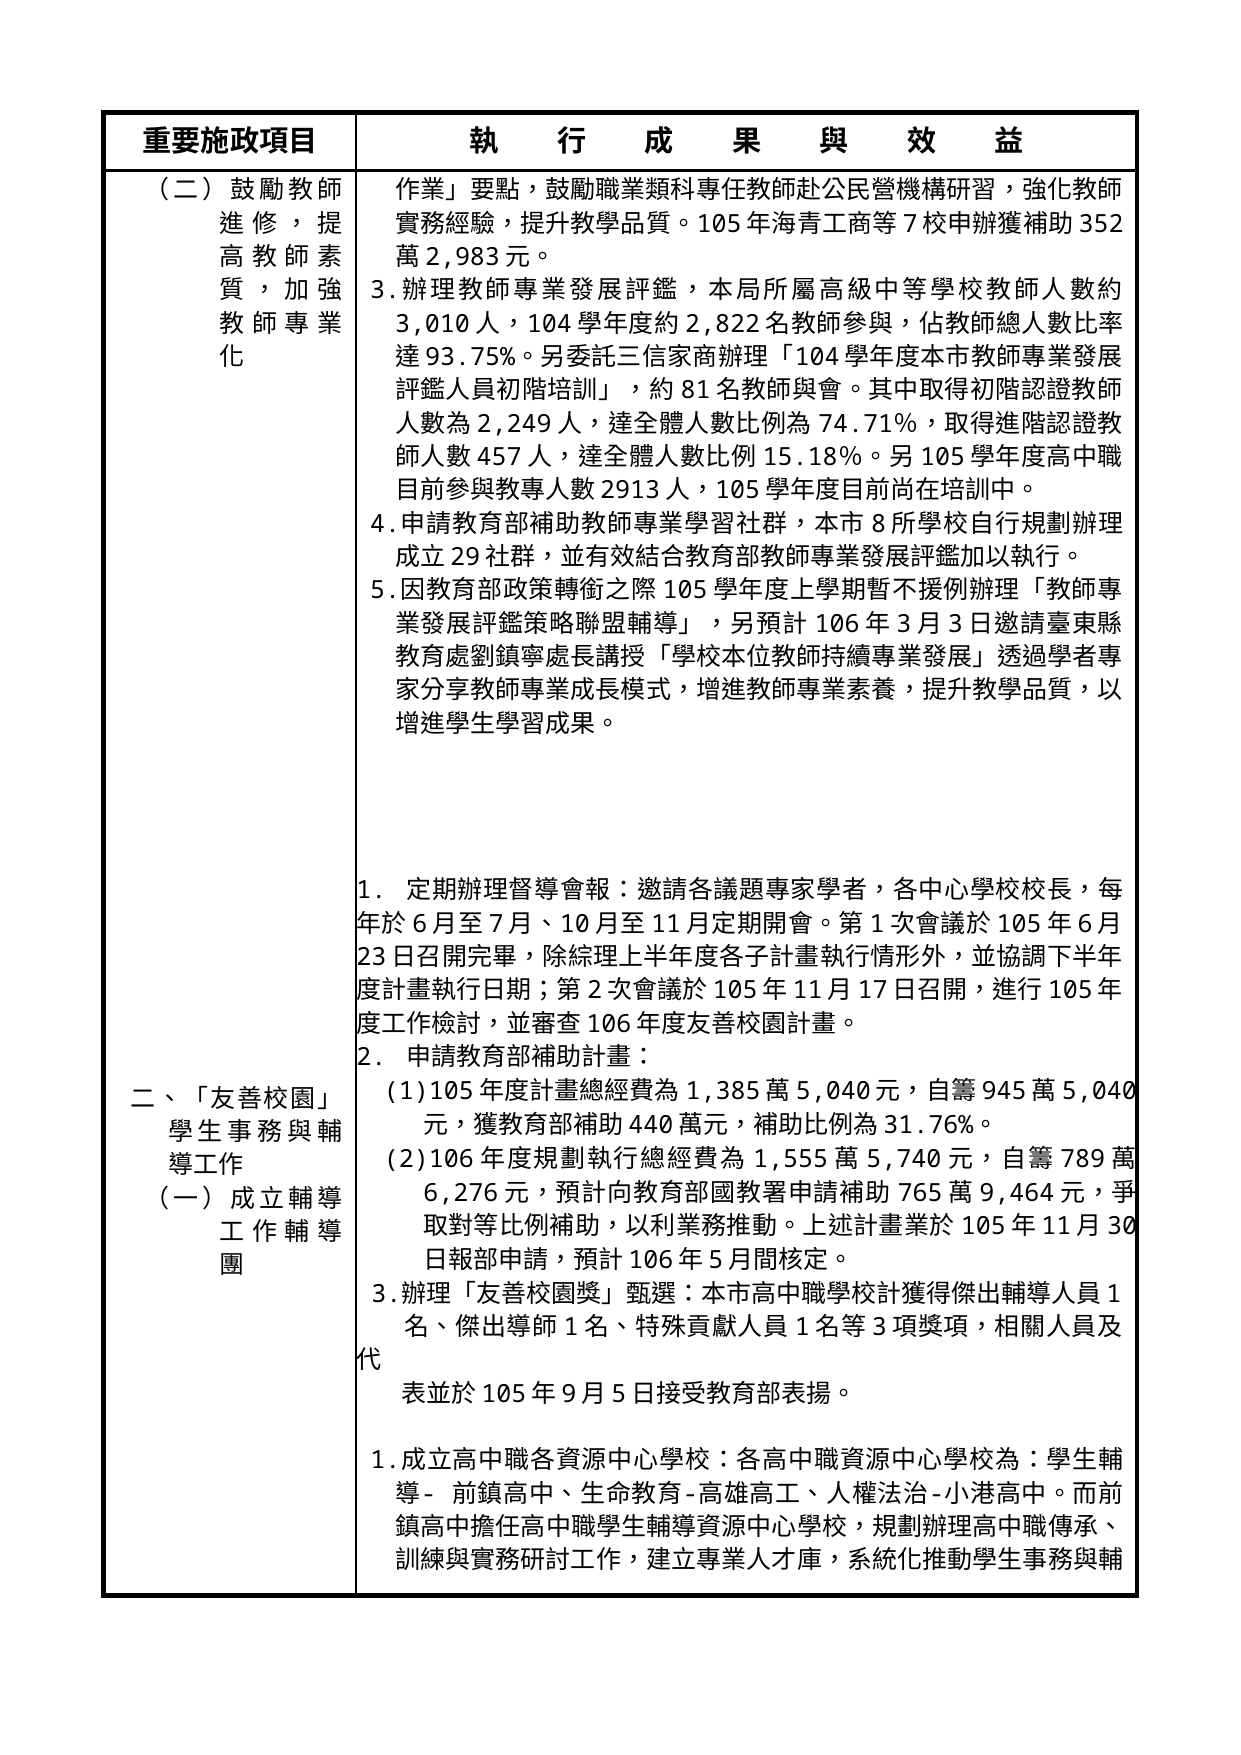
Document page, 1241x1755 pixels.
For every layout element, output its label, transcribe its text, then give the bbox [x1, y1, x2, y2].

table_cell 作業」要點，鼓勵職業類科專任教師赴公民營機構研習，強化教師實務經驗，提升教學品質。105年海青工商等7校申辦獲補助352萬2,983元。 3.辦理教師專業發展評鑑，本局所屬高級中等學校教師人數約3,010人，104學年度約2,822名教師參與，佔教師總人數比率達93.75%。另委託三信家商辦理「104學年度本市教師專業發展評鑑人員初階培訓」，約81名教師與會。其中取得初階認證教師人數為2,249人，達全體人數比例為74.71％，取得進階認證教師人數457人，達全體人數比例15.18％。另105學年度高中職目前參與教專人數2913人，105學年度目前尚在培訓中。 4.申請教育部補助教師專業學習社群，本市8所學校自行規劃辦理成立29社群，並有效結合教育部教師專業發展評鑑加以執行。 5.因教育部政策轉銜之際105學年度上學期暫不援例辦理「教師專業發展評鑑策略聯盟輔導」，另預計106年3月3日邀請臺東縣教育處劉鎮寧處長講授「學校本位教師持續專業發展」透過學者專家分享教師專業成長模式，增進教師專業素養，提升教學品質，以增進學生學習成果。 定期辦理督導會報：邀請各議題專家學者，各中心學校校長，每年於6月至7月、10月至11月定期開會。第1次會議於105年6月23日召開完畢，除綜理上半年度各子計畫執行情形外，並協調下半年度計畫執行日期；第2次會議於105年11月17日召開，進行105年度工作檢討，並審查106年度友善校園計畫。 申請教育部補助計畫： (1)105年度計畫總經費為1,385萬5,040元，自籌945萬5,040元，獲教育部補助440萬元，補助比例為31.76%。 (2)106年度規劃執行總經費為1,555萬5,740元，自籌789萬6,276元，預計向教育部國教署申請補助765萬9,464元，爭取對等比例補助，以利業務推動。上述計畫業於105年11月30日報部申請，預計106年5月間核定。 3.辦理「友善校園獎」甄選：本市高中職學校計獲得傑出輔導人員1 名、傑出導師1名、特殊貢獻人員1名等3項獎項，相關人員及代 表並於105年9月5日接受教育部表揚。 1.成立高中職各資源中心學校：各高中職資源中心學校為：學生輔導- 前鎮高中、生命教育-高雄高工、人權法治-小港高中。而前鎮高中擔任高中職學生輔導資源中心學校，規劃辦理高中職傳承、訓練與實務研討工作，建立專業人才庫，系統化推動學生事務與輔 [357, 172, 1135, 1593]
table_cell 教育業務發展管理 壹、發展高中職教育 一、辦理校務評鑑及教師進修： （一）辦理各項研討會及教育實驗，瞭解各校校務、教學實際情形及其困難，並予以輔導改善，以發揮高中職課程應有功能 （二）鼓勵教師進修，提高教師素質，加強教師專業化 二、「友善校園」學生事務與輔導工作 （一）成立輔導工作輔導團 （二）推動學生輔導工作 （三）關懷中輟學生 （四）推動生命教育 （五）推動性別平等教育 （六）學務工作 三、教學研究進修 （一）辦理教師進修研習，改進課程及教學方法 （二）辦理學藝活動，提高學生學習興趣，促使五育均衡發展 四、發展科學教育 （一）辦理科學教育輔導、充實儀器設備及實驗課程 （二）辦理科學教育活動，發掘及輔導科學資優學生，並擴大學生學習領域 五、發展職業教育，辦理技藝競，提高技能水準 六、獎助私立高級中等學校充實設備 七、公費及獎勵 （一）核發學生獎助金，鼓勵成績優異、優秀清寒、軍公教遺族等子女努力向學 （二）辦理助學貸款，協助學生完成學業 八、辦理教師檢定 九、配合十二年國民基本教育，建立適性入學機制，並進行相關宣導及研習 十、推動高中職均、優質化方案 十一、新（修）建校舍，打造優質、健康及安全的教育環境 貳、發展國中教育 一、校務規劃與管理 （一）推動學校評鑑及教師專業發展制度，督導學校教學正常化 （二）建立教師專長授課資料，以利課務及行政管理之參考 （三）提升教師課堂教學能力，有效提高學生學習成效 （四）辦理國中校長遴選及強化教評會功能，推動校園民主，鼓勵教職員及社區參與學校經營，並健全教育人事制度，公平處理教師 甄選及聘任 二、落實「友善校園」學生事務與輔導工作 （一）辦理學生事務與輔導活動 （二）加強人權、法治、品德及公民教育 （三）推動生命教育與憂鬱自傷（殺)三級預防工作 （四）落實學生輔導體制 （五）落實中輟生追蹤輔導與復學就讀政策 （六）高關懷學生之預防與輔導 （七）統籌規劃學校教職員參與學生事務與輔導專業知能在職教育 （八）推動學生生涯發展教育，有效規劃未來進路 三、學生公費獎勵及補助 （一）適時獎勵（表揚)優秀學生，促進教育更精進 （二）獎助功勛、軍公教遺族及低收入戶學生代收代辦費，以彰顯政府德澤 （三）補助學生教科書費 （四）補助私立國中學生雜費 四、本土教育與輔導活動 （一）加強本土教育與民族精神教育，以培養學生愛家、愛鄉、愛國情操 （二）增進教師輔導觀念與技術方法、輔導學生升學與就業、加強心理衛生教育 五、發展科學教育 （一）培育並鼓勵教師研究創新與進修，提高師資素質 （二）整合科學教育資源及網絡，提高科學教育輔導成效 （三）辦理科學教育活動，提升全民科學素養，擴大學生學習領域 六、提升學力品質 七、積極推動海洋教育並建構海洋課程 八、辦理國中技藝 教育學程，強 化國中技藝教 育 九、加強教學研究，鼓勵教師專業成長，革新教學方法，提高教學效果，增進教育品質 十、加強學習成就不佳學生學習輔導，帶好每位學生 十一、獎勵補助經營 與教學創新 十二、行政專業支持團隊 十三、鼓勵學生閱讀 十四、發展學校學科特色 十五、新建校舍及改建老舊校舍，營造安全教學環境，提高教學品質 參、發展國小教育 一、一般行政 （一）辦理校務及各項研習活動，發揮教育效能 （二）辦理學生學籍審查與管理 （三）建立學校行政管理制度、充實教學資料 二、落實「友善校園」學生事務與輔導工作 （一）辦理學生事務活動 （二）加強人權、法治、品德及公民教育 （三）推動生命教育與憂鬱自傷(殺)防治 （四）落實學生輔導體制 （五）落實學生中輟之預防、追蹤、復學就讀及輔導，推動高關懷學生之預防性輔導 （六）依據性別平等教育法推動性別平等教育 （七）統籌規劃學校教職員參與學生事務與輔導專業知能在職教育 三、教務人事管理 （一）辦理國小教育人員甄選及介聘作業 （二）補助弱勢學生費用，鼓勵學生向學 （三）加強學習弱勢學生學習輔導，帶好每位學生 （四）設置資源中心研發編印教材 （五）推動十二年國民基本教育精進課程研習及辦理國民教育專題研究，並提倡教師進修研究風氣，以提高師資素質，精進教學 （六）辦理教育實驗，革新教材教法，廣收教育效果 （七）發展科學教育，迎接科技時代，提升國民科技素養 （八）推動兒童閱讀工作、開放學校圖書館，設置閱讀志工 四、推動校園社區化 五、整修現有校舍設施、充實教學設備，以提供舒適安全的學習環境 肆、社教活動及補習教育 一、短期補習班及兒童課後照顧服務中心 二、輔導國中小附設補校及高中進修學校，加強教學正常化 三、落實終身學習計畫 四、加強推展成人教育，辦理市民學苑、社區大學及成人基本教育班 五、各項補助及委辦 六、配合教師節表揚資深優良教師，藉以倡導尊師重道，端正教育風氣 七、積極辦理學校各項藝術教育活動，鼓勵各級學校師生參與，以提升本市藝術教育水準 八、加強改善社會風氣，舉辦各項學校藝文活動，以端正社會風氣，增進市民身心健康；輔導教育基金會或教育信託基金設立 九、實施學校及社會交通安全教育，以維護學生交通安全，保障市民生命財產安全 十、推動家庭教育，以增進國民家庭生活之能，健全國民身心發展，營造幸福家庭及祥和社會 伍、特殊教育 普及國民教育，促進教育機會均等，積極辦理特殊教業務 一、設置特殊教育 班或辦理特殊教育方案，提供特教支援系統 二、辦理各項資賦優異教育鑑定、安置、輔導與研習及擴大辦理資賦優異教育方案 三、鼓勵學校推動創意maker人才培育 四、加強推動性平等 教育 陸、推動幼兒教育 一、辦理專業研習，提升教師專業知能，增進教學效果 二、輔導及取締未立案幼兒園，提供安全學前教育環境 三、促進學前教育正常發展、增進親師生母語能力 四、辦理幼兒園輔導方案，充實幼兒園設備，提高幼教水準 五、扶助弱勢幼兒，提供優先入園措施 六、逐年設立非營利幼兒園，提供優質且平價之教保服務環境 七、提高幼兒園教保服務人員福利及建置友善教保服務環境 柒、國民體育及衛生保健 一、配合「健康城市」施政目標，推動學校體育活動： （一）輔導並促進體育課教學及運動之正常發展 （二）舉辦本市國民小學運動會 （三）舉辦本市中等學校運動會及參加全國中等學校運動會 （四）輔導本市中小學校體育促進會 （五）參加各項體育活動及運動競賽 （六）開放學校場 二、加強提升學生體能 三、推展學生水域及三級棒球運動 四、積極培養優秀選手，指定重點單項運動學校、編列體育獎勵金、各校推展體育運動績效獎勵金及繼續辦理基層運動選手訓練站 五、推動社會體育 (一)推展全民運動，提升運動比率人口 (二)辦理及參與體育活動賽事 (三)活化體育場 館 六、推動本市健康促進學校計畫 七、辦理學童牙齒防治，補助器材設備及牙醫師檢查津貼 八、加強維護學生身心健康，以培養身心健全之國民 九、加強學校廁所及校園管理 十、加強學生視力保健 十一、加強學校午餐推廣與執行 十二、加強食品衛生及餐飲衛生管理 十三、加強維護學校飲用水衛生管理 十四、辦理學生團體保險，補助各校學生團體保險，以維護學安全 十五、推行消費者保護教育，落實消費者保護運動 十六，持續辦理「高雄市飲食教育推動中程計畫」 捌、發展資訊及國際育 一、訂定教育科技政策與中長程計畫 二、進行網路與系統整合工作 三、配合推動各項資訊教育計畫 (一)資訊基礎環境維運 (二)引進中小學校優質化數位教學 (三)發展推廣各校資訊科技特色與典範 (四)資訊教育策略聯盟與資訊創新應用發展 (五)促進數位應用機會均等 四、建置視訊會議 五、推動行動學習等實驗計畫 六、辦理校園網路電話整合應用計畫 七、強化教育網路基礎建設與維運 八、推動環境教育 九、深耕學校本位國際教育計畫 十、引進與培訓優質外籍英語教師 十一、辦理多元化國 際師生交流活 動 十二、推動全球村英語世界 玖、執行暨督導軍訓業務 一、精進軍訓工作成效 （一）提升軍訓人員服務專業 (二）定期督導軍訓工作成效 （三）表揚獎勵優秀軍職人員 二、推動全民國防教育 （一）辦理各級學校師生多元全民國防教育活動 （二）實施技能演練 （三）研究全民國防教育教學發展，增進教學成效 （四）定期維修軍械及零件整補 三、校園安全 （一）訂定並執行校園安全計畫 （二）防制學生藥物濫用三級預防 （三）學生校外生活輔導 四、落實役男服務效能 （一）強化役男服務效能 （二）推動役男公益服務 五、推行防災教育， 落實校園防災建 置行行動 拾、視察與輔導 一、視導工作： 視導所屬機關學校切實執行法令，促進教育正常發展；增進教師專業知能，改進教學方法，增進教育效果 二、國民教育輔導： 強化國民教育輔導團組織，增進輔導功能；設置國中小各學習領域輔導小組；建立各學習領域教材資源，輔導教師積極研究創新及進修，增進教學效能 拾壹、總務業務 一、加強文書檔案管理，建置電子檔案目錄、公文影像存檔 二、建立採購、營繕制度 三、加強緊急災害防救警覺及知能 四、善用公設保留地作教育休閒區 五、推展本市教育政策及概況宣導 拾貳、人事業務 一、貫徹員額精簡政策 二、依法辦理陞遷調補，進用考試分發人員 三、落實身心障礙者權益保障法 四、加強訓練進修，有效提升人力素質 五、維護上班差勤紀律 六、強化考核獎懲，激勵服務精神 七、落實退休資遣政策，加強退休人員照護 八、關心員工身心健康，規劃辦理定期健康檢查 拾參、政風業務 一、加強辦理政風法紀宣導，增進員工守法觀念 二、革新政風，建立廉能政治，加強便民服務 三、加強公務保密工作，強化員工保密觀念，並策訂預防機關危害、破壞維護措施 四、落實財產申報作為 拾肆、會計業務 一、配合年度施政計畫籌編預算 二、有效控管各統籌經費預算 三、加強內部審核 四、依限編製各表報 五、編製年度決算 六、精進統計效能 [106, 172, 355, 1593]
table_header 重要施政項目 [106, 115, 355, 169]
table_header 執 行 成 果 與 效 益 [357, 115, 1135, 169]
